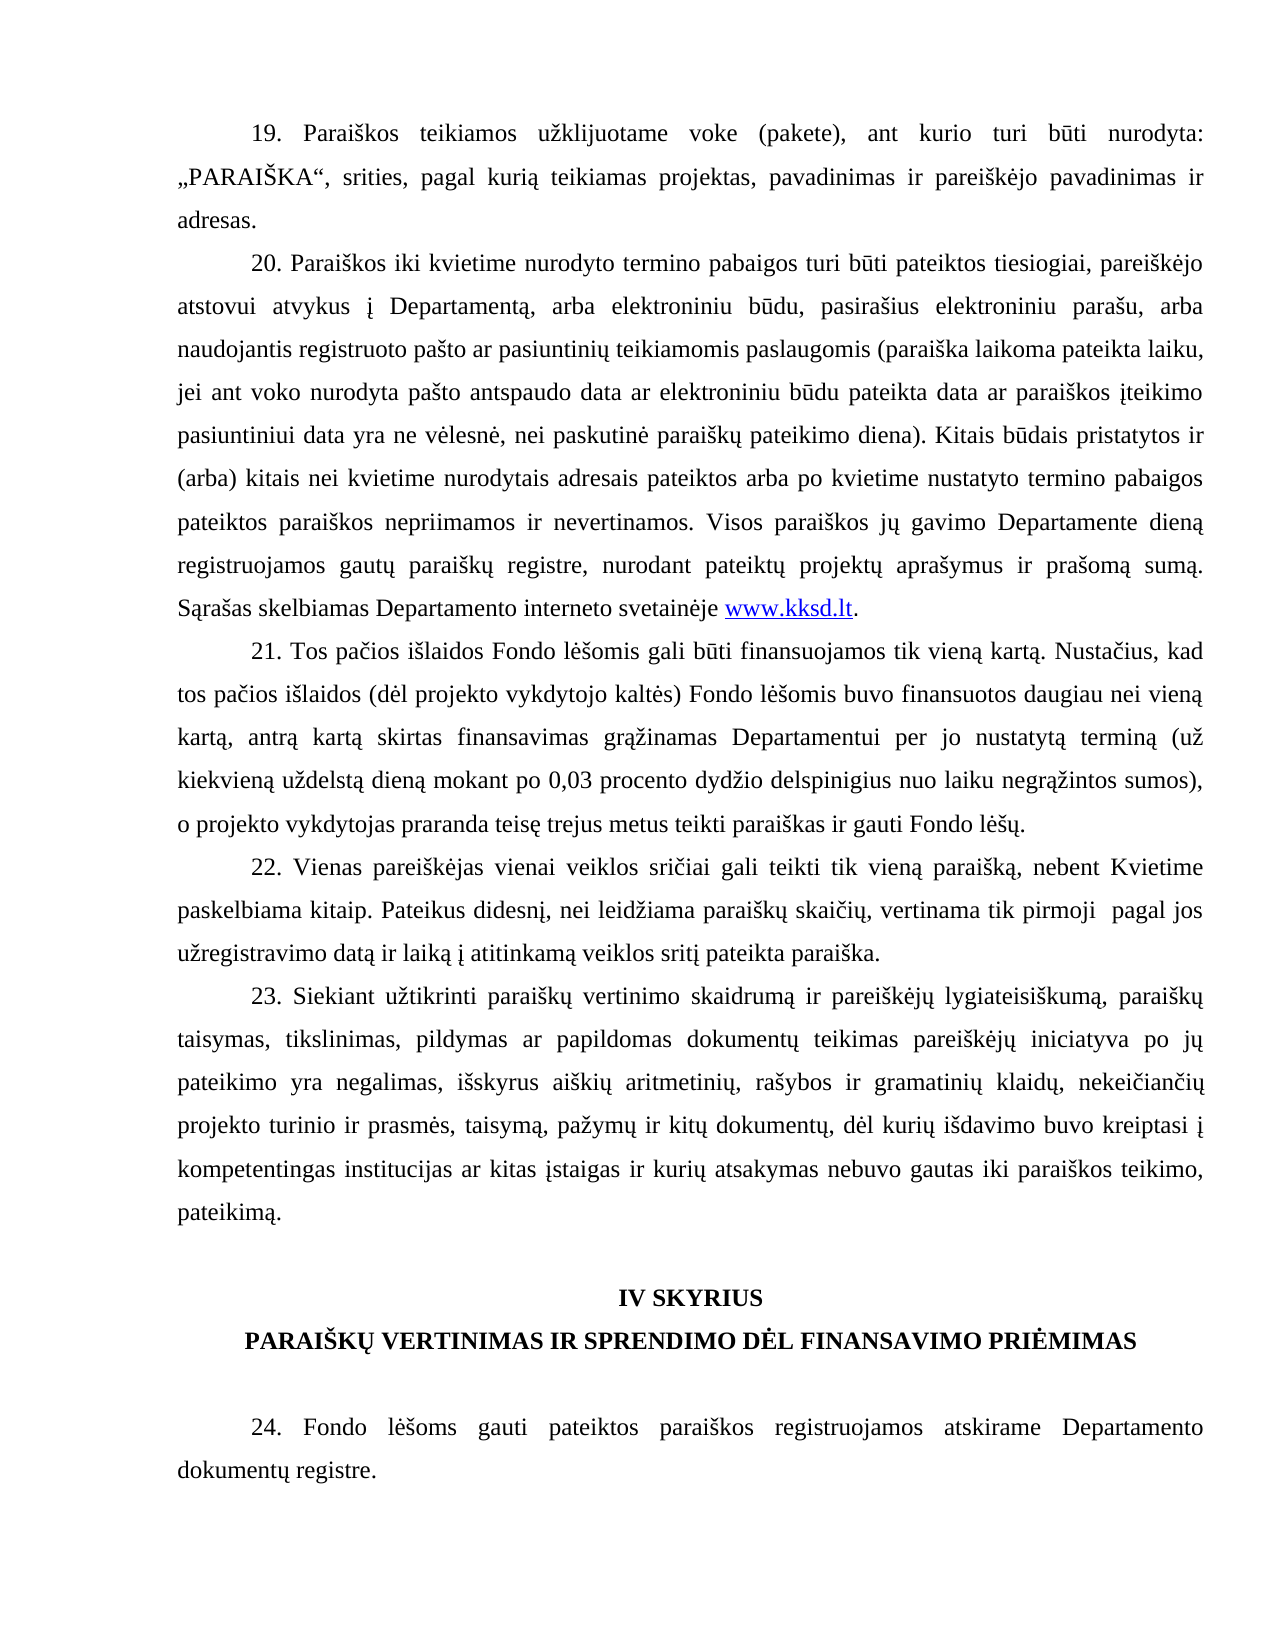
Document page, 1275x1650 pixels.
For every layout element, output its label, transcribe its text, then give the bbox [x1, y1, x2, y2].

text 24. Fondo lėšoms gauti pateiktos paraiškos registruojamos atskirame Departamento dokumentų registre. [177, 1412, 1204, 1484]
text IV SKYRIUS [177, 1283, 1204, 1312]
text 23. Siekiant užtikrinti paraiškų vertinimo skaidrumą ir pareiškėjų lygiateisiškumą, paraiškų taisymas, tikslinimas, pildymas ar papildomas dokumentų teikimas pareiškėjų iniciatyva po jų pateikimo yra negalimas, išskyrus aiškių aritmetinių, rašybos ir gramatinių klaidų, nekeičiančių projekto turinio ir prasmės, taisymą, pažymų ir kitų dokumentų, dėl kurių išdavimo buvo kreiptasi į kompetentingas institucijas ar kitas įstaigas ir kurių atsakymas nebuvo gautas iki paraiškos teikimo, pateikimą. [177, 981, 1204, 1226]
text 21. Tos pačios išlaidos Fondo lėšomis gali būti finansuojamos tik vieną kartą. Nustačius, kad tos pačios išlaidos (dėl projekto vykdytojo kaltės) Fondo lėšomis buvo finansuotos daugiau nei vieną kartą, antrą kartą skirtas finansavimas grąžinamas Departamentui per jo nustatytą terminą (už kiekvieną uždelstą dieną mokant po 0,03 procento dydžio delspinigius nuo laiku negrąžintos sumos), o projekto vykdytojas praranda teisę trejus metus teikti paraiškas ir gauti Fondo lėšų. [177, 636, 1204, 837]
text 20. Paraiškos iki kvietime nurodyto termino pabaigos turi būti pateiktos tiesiogiai, pareiškėjo atstovui atvykus į Departamentą, arba elektroniniu būdu, pasirašius elektroniniu parašu, arba naudojantis registruoto pašto ar pasiuntinių teikiamomis paslaugomis (paraiška laikoma pateikta laiku, jei ant voko nurodyta pašto antspaudo data ar elektroniniu būdu pateikta data ar paraiškos įteikimo pasiuntiniui data yra ne vėlesnė, nei paskutinė paraiškų pateikimo diena). Kitais būdais pristatytos ir (arba) kitais nei kvietime nurodytais adresais pateiktos arba po kvietime nustatyto termino pabaigos pateiktos paraiškos nepriimamos ir nevertinamos. Visos paraiškos jų gavimo Departamente dieną registruojamos gautų paraiškų registre, nurodant pateiktų projektų aprašymus ir prašomą sumą. Sąrašas skelbiamas Departamento interneto svetainėje www.kksd.lt. [177, 248, 1204, 622]
text PARAIŠKŲ VERTINIMAS IR SPRENDIMO DĖL FINANSAVIMO PRIĖMIMAS [177, 1326, 1204, 1355]
text 19. Paraiškos teikiamos užklijuotame voke (pakete), ant kurio turi būti nurodyta: „PARAIŠKA“, srities, pagal kurią teikiamas projektas, pavadinimas ir pareiškėjo pavadinimas ir adresas. [177, 118, 1204, 233]
text 22. Vienas pareiškėjas vienai veiklos sričiai gali teikti tik vieną paraišką, nebent Kvietime paskelbiama kitaip. Pateikus didesnį, nei leidžiama paraiškų skaičių, vertinama tik pirmoji pagal jos užregistravimo datą ir laiką į atitinkamą veiklos sritį pateikta paraiška. [177, 852, 1204, 967]
